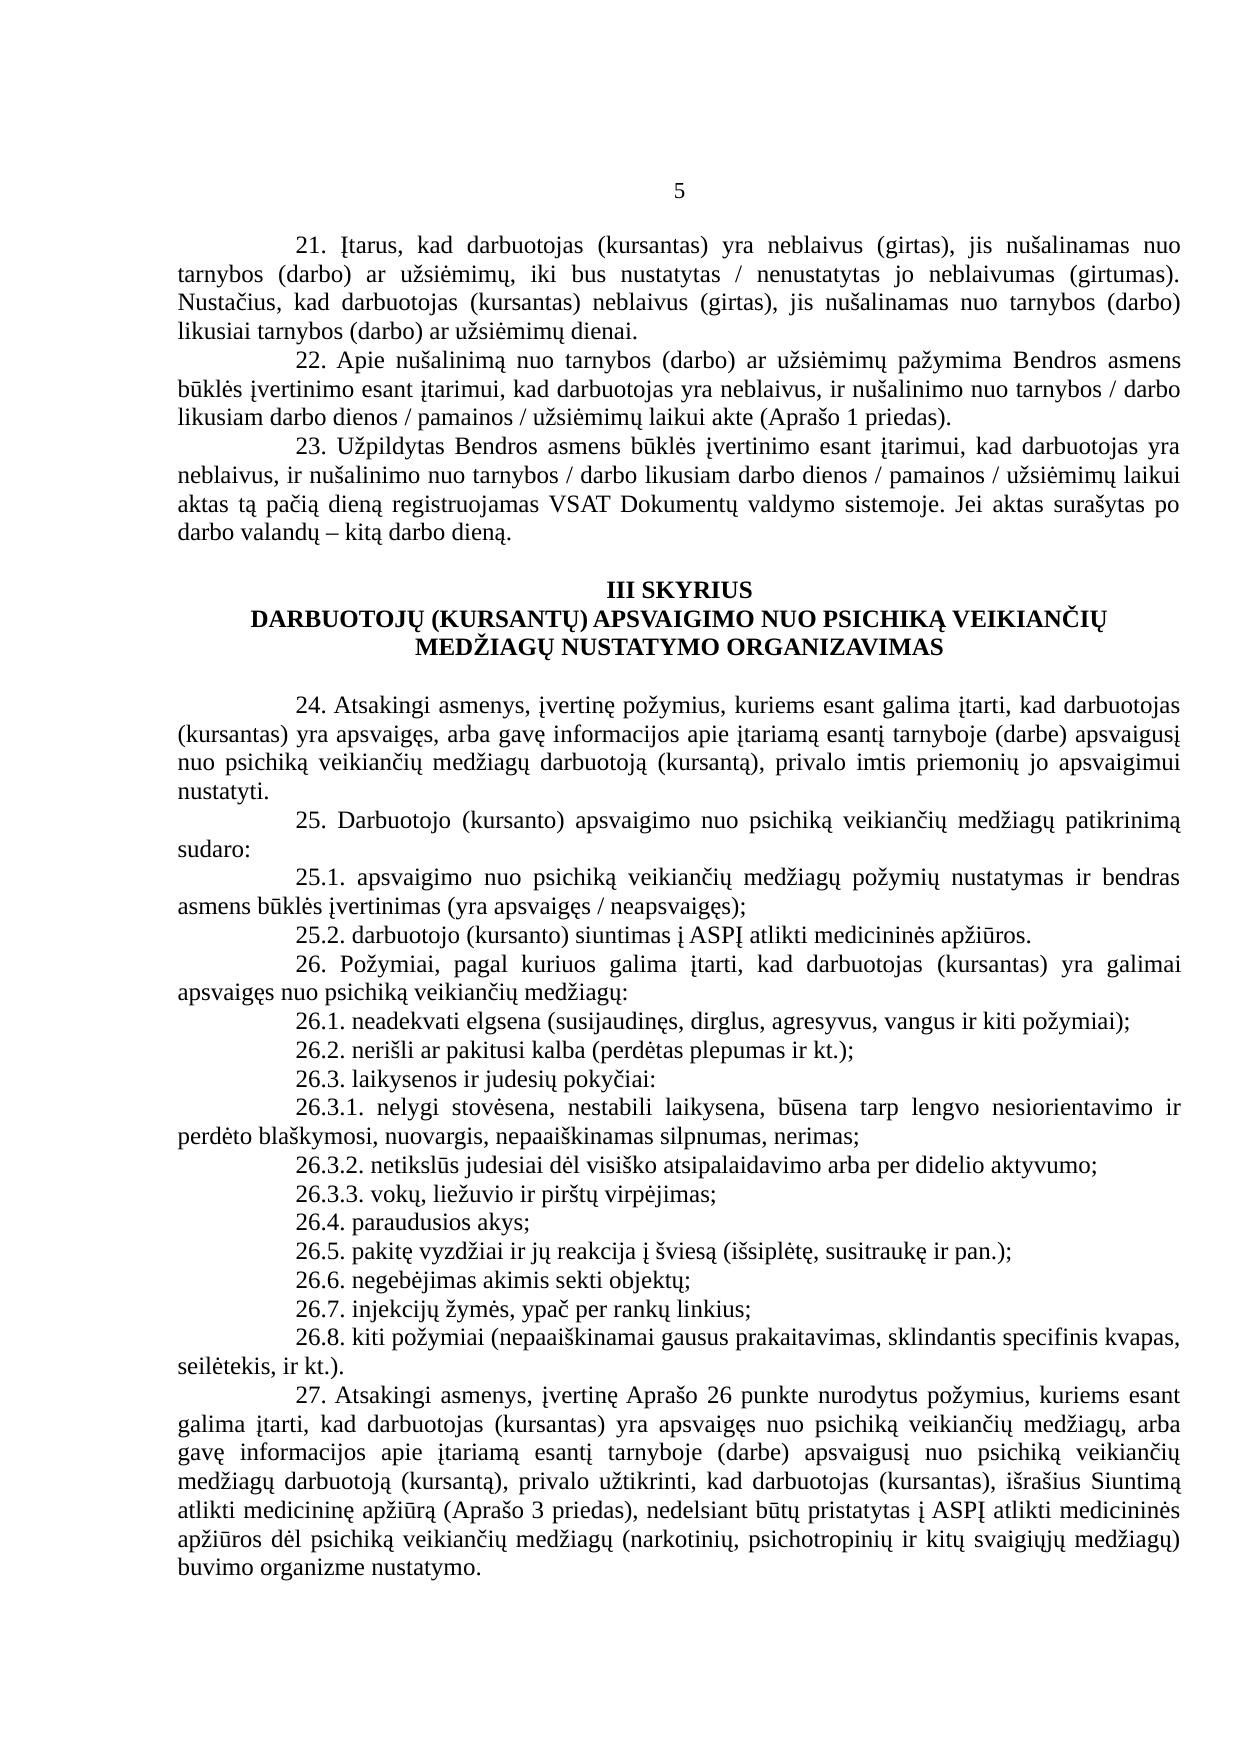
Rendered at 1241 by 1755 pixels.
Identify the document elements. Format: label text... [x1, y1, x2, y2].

text 24. Atsakingi asmenys, įvertinę požymius, kuriems esant galima įtarti, kad darbuotojas (kursantas) yra apsvaigęs, arba gavę informacijos apie įtariamą esantį tarnyboje (darbe) apsvaigusį nuo psichiką veikiančių medžiagų darbuotoją (kursantą), privalo imtis priemonių jo apsvaigimui nustatyti. [177, 690, 1181, 805]
text 26.2. nerišli ar pakitusi kalba (perdėtas plepumas ir kt.); [177, 1035, 1181, 1064]
text 26.4. paraudusios akys; [177, 1207, 1181, 1236]
text 23. Užpildytas Bendros asmens būklės įvertinimo esant įtarimui, kad darbuotojas yra neblaivus, ir nušalinimo nuo tarnybos / darbo likusiam darbo dienos / pamainos / užsiėmimų laikui aktas tą pačią dieną registruojamas VSAT Dokumentų valdymo sistemoje. Jei aktas surašytas po darbo valandų – kitą darbo dieną. [177, 431, 1181, 546]
text 26.1. neadekvati elgsena (susijaudinęs, dirglus, agresyvus, vangus ir kiti požymiai); [177, 1006, 1181, 1035]
text 21. Įtarus, kad darbuotojas (kursantas) yra neblaivus (girtas), jis nušalinamas nuo tarnybos (darbo) ar užsiėmimų, iki bus nustatytas / nenustatytas jo neblaivumas (girtumas). Nustačius, kad darbuotojas (kursantas) neblaivus (girtas), jis nušalinamas nuo tarnybos (darbo) likusiai tarnybos (darbo) ar užsiėmimų dienai. [177, 230, 1181, 345]
text 26.3.3. vokų, liežuvio ir pirštų virpėjimas; [177, 1179, 1181, 1207]
text 26.3.1. nelygi stovėsena, nestabili laikysena, būsena tarp lengvo nesiorientavimo ir perdėto blaškymosi, nuovargis, nepaaiškinamas silpnumas, nerimas; [177, 1092, 1181, 1150]
text 25. Darbuotojo (kursanto) apsvaigimo nuo psichiką veikiančių medžiagų patikrinimą sudaro: [177, 805, 1181, 862]
text 25.2. darbuotojo (kursanto) siuntimas į ASPĮ atlikti medicininės apžiūros. [177, 920, 1181, 949]
text 26.5. pakitę vyzdžiai ir jų reakcija į šviesą (išsiplėtę, susitraukę ir pan.); [177, 1236, 1181, 1265]
text 26.3. laikysenos ir judesių pokyčiai: [177, 1064, 1181, 1092]
text III SKYRIUS [177, 575, 1181, 604]
text 26.7. injekcijų žymės, ypač per rankų linkius; [177, 1294, 1181, 1322]
text 26.8. kiti požymiai (nepaaiškinamai gausus prakaitavimas, sklindantis specifinis kvapas, seilėtekis, ir kt.). [177, 1322, 1181, 1380]
text 26. Požymiai, pagal kuriuos galima įtarti, kad darbuotojas (kursantas) yra galimai apsvaigęs nuo psichiką veikiančių medžiagų: [177, 949, 1181, 1006]
text 22. Apie nušalinimą nuo tarnybos (darbo) ar užsiėmimų pažymima Bendros asmens būklės įvertinimo esant įtarimui, kad darbuotojas yra neblaivus, ir nušalinimo nuo tarnybos / darbo likusiam darbo dienos / pamainos / užsiėmimų laikui akte (Aprašo 1 priedas). [177, 345, 1181, 431]
text 27. Atsakingi asmenys, įvertinę Aprašo 26 punkte nurodytus požymius, kuriems esant galima įtarti, kad darbuotojas (kursantas) yra apsvaigęs nuo psichiką veikiančių medžiagų, arba gavę informacijos apie įtariamą esantį tarnyboje (darbe) apsvaigusį nuo psichiką veikiančių medžiagų darbuotoją (kursantą), privalo užtikrinti, kad darbuotojas (kursantas), išrašius Siuntimą atlikti medicininę apžiūrą (Aprašo 3 priedas), nedelsiant būtų pristatytas į ASPĮ atlikti medicininės apžiūros dėl psichiką veikiančių medžiagų (narkotinių, psichotropinių ir kitų svaigiųjų medžiagų) buvimo organizme nustatymo. [177, 1380, 1181, 1581]
text 26.6. negebėjimas akimis sekti objektų; [177, 1265, 1181, 1294]
text 25.1. apsvaigimo nuo psichiką veikiančių medžiagų požymių nustatymas ir bendras asmens būklės įvertinimas (yra apsvaigęs / neapsvaigęs); [177, 862, 1181, 920]
text DARBUOTOJŲ (KURSANTŲ) APSVAIGIMO NUO PSICHIKĄ VEIKIANČIŲ MEDŽIAGŲ NUSTATYMO ORGANIZAVIMAS [177, 604, 1181, 661]
text 26.3.2. netikslūs judesiai dėl visiško atsipalaidavimo arba per didelio aktyvumo; [177, 1150, 1181, 1179]
